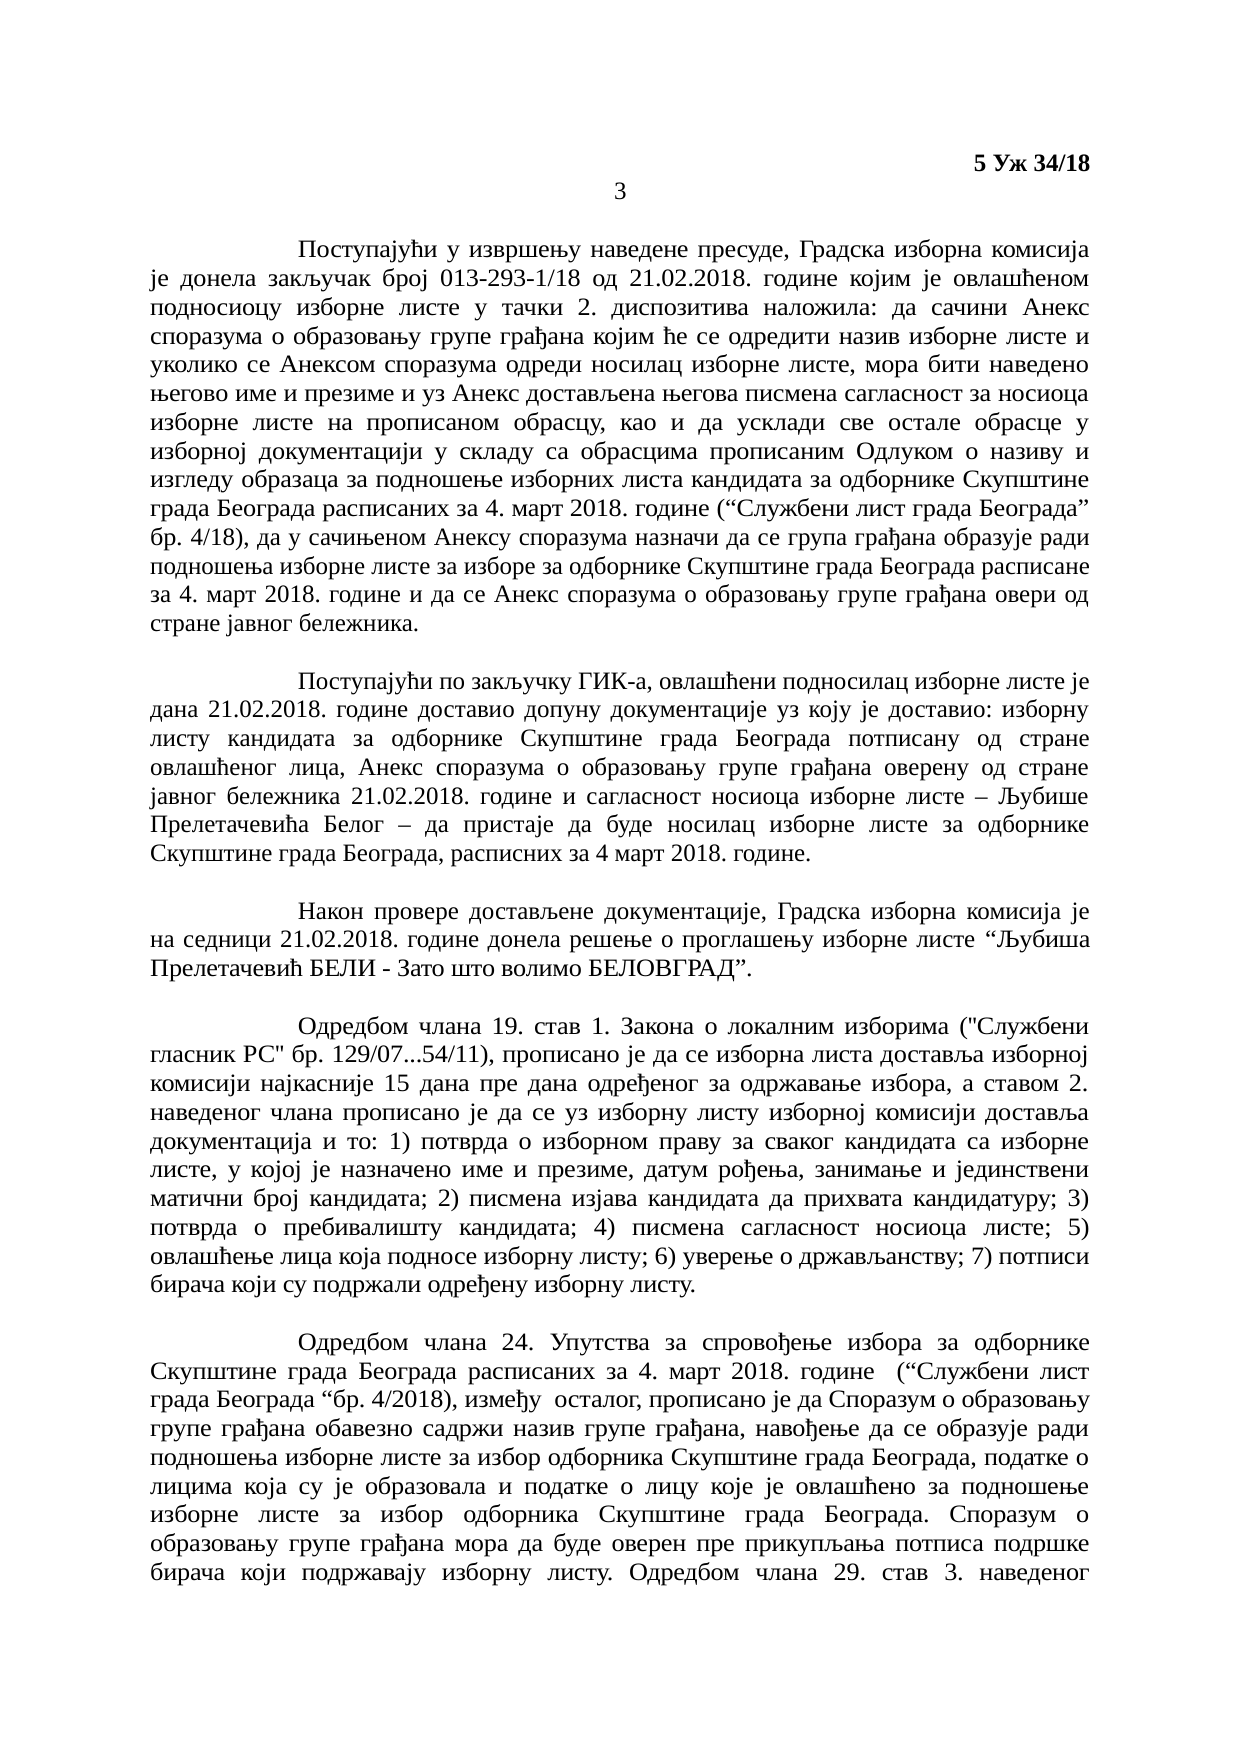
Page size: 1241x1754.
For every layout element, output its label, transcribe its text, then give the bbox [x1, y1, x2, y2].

text Поступајући у извршењу наведене пресуде, Градска изборна комисија је донела закључак број 013-293-1/18 од 21.02.2018. године којим је овлашћеном подносиоцу изборне листе у тачки 2. диспозитива наложила: да сачини Анекс споразума о образовању групе грађана којим ће се одредити назив изборне листе и уколико се Анексом споразума одреди носилац изборне листе, мора бити наведено његово име и презиме и уз Анекс достављена његова писмена сагласност за носиоца изборне листе на прописаном обрасцу, као и да усклади све остале обрасце у изборној документацији у складу са обрасцима прописаним Одлуком о називу и изгледу образаца за подношење изборних листа кандидата за одборнике Скупштине града Београда расписаних за 4. март 2018. године (“Службени лист града Београда” бр. 4/18), да у сачињеном Анексу споразума назначи да се група грађана образује ради подношења изборне листе за изборе за одборнике Скупштине града Београда расписане за 4. март 2018. године и да се Анекс споразума о образовању групе грађана овери од стране јавног бележника. [150, 234, 1090, 637]
text Одредбом члана 19. став 1. Закона о локалним изборима (''Службени гласник РС'' бр. 129/07...54/11), прописано је да се изборна листа доставља изборној комисији најкасније 15 дана пре дана одређеног за одржавање избора, а ставом 2. наведеног члана прописано је да се уз изборну листу изборној комисији доставља документација и то: 1) потврда о изборном праву за сваког кандидата са изборне листе, у којој је назначено име и презиме, датум рођења, занимање и јединствени матични број кандидата; 2) писмена изјава кандидата да прихвата кандидатуру; 3) потврда о пребивалишту кандидата; 4) писмена сагласност носиоца листе; 5) овлашћење лица која подносе изборну листу; 6) уверење о држављанству; 7) потписи бирача који су подржали одређену изборну листу. [150, 1011, 1090, 1298]
text Одредбом члана 24. Упутства за спровођење избора за одборнике Скупштине града Београда расписаних за 4. март 2018. године (“Службени лист града Београда “бр. 4/2018), између осталог, прописано је да Споразум о образовању групе грађана обавезно садржи назив групе грађана, навођење да се образује ради подношења изборне листе за избор одборника Скупштине града Београда, податке о лицима која су је образовала и податке о лицу које је овлашћено за подношење изборне листе за избор одборника Скупштине града Београда. Споразум о образовању групе грађана мора да буде оверен пре прикупљања потписа подршке бирача који подржавају изборну листу. Одредбом члана 29. став 3. наведеног [150, 1327, 1090, 1586]
text Поступајући по закључку ГИК-а, овлашћени подносилац изборне листе је дана 21.02.2018. године доставио допуну документације уз коју је доставио: изборну листу кандидата за одборнике Скупштине града Београда потписану од стране овлашћеног лица, Анекс споразума о образовању групе грађана оверену од стране јавног бележника 21.02.2018. године и сагласност носиоца изборне листе – Љубише Прелетачевића Белог – да пристаје да буде носилац изборне листе за одборнике Скупштине града Београда, расписних за 4 март 2018. године. [150, 666, 1090, 867]
text Након провере достављене документације, Градска изборна комисија је на седници 21.02.2018. године донела решење о проглашењу изборне листе “Љубиша Прелетачевић БЕЛИ - Зато што волимо БЕЛОВГРАД”. [150, 896, 1090, 982]
